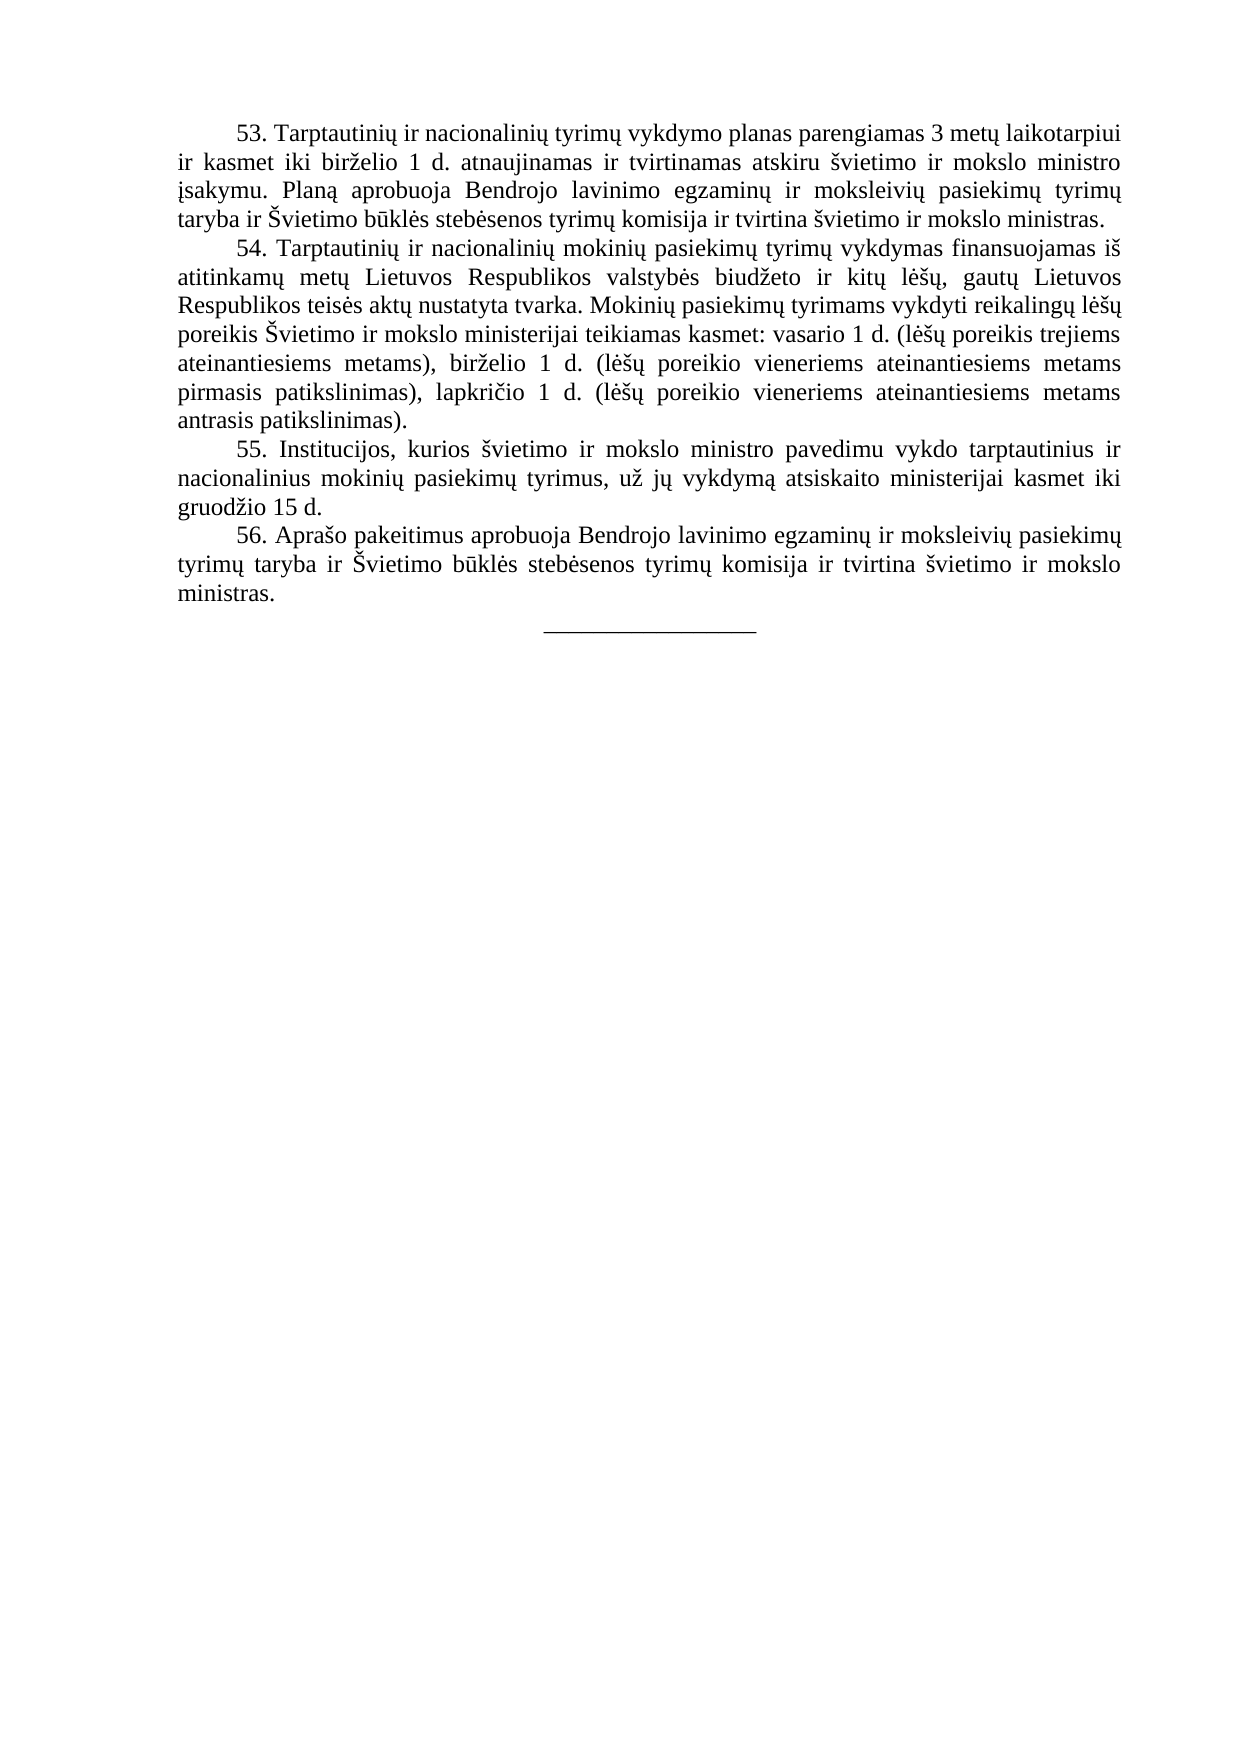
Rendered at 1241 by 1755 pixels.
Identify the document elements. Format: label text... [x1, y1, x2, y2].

text 55. Institucijos, kurios švietimo ir mokslo ministro pavedimu vykdo tarptautinius ir nacionalinius mokinių pasiekimų tyrimus, už jų vykdymą atsiskaito ministerijai kasmet iki gruodžio 15 d. [177, 434, 1122, 521]
text _________________ [177, 607, 1122, 636]
text 54. Tarptautinių ir nacionalinių mokinių pasiekimų tyrimų vykdymas finansuojamas iš atitinkamų metų Lietuvos Respublikos valstybės biudžeto ir kitų lėšų, gautų Lietuvos Respublikos teisės aktų nustatyta tvarka. Mokinių pasiekimų tyrimams vykdyti reikalingų lėšų poreikis Švietimo ir mokslo ministerijai teikiamas kasmet: vasario 1 d. (lėšų poreikis trejiems ateinantiesiems metams), birželio 1 d. (lėšų poreikio vieneriems ateinantiesiems metams pirmasis patikslinimas), lapkričio 1 d. (lėšų poreikio vieneriems ateinantiesiems metams antrasis patikslinimas). [177, 233, 1122, 434]
text 53. Tarptautinių ir nacionalinių tyrimų vykdymo planas parengiamas 3 metų laikotarpiui ir kasmet iki birželio 1 d. atnaujinamas ir tvirtinamas atskiru švietimo ir mokslo ministro įsakymu. Planą aprobuoja Bendrojo lavinimo egzaminų ir moksleivių pasiekimų tyrimų taryba ir Švietimo būklės stebėsenos tyrimų komisija ir tvirtina švietimo ir mokslo ministras. [177, 118, 1122, 233]
text 56. Aprašo pakeitimus aprobuoja Bendrojo lavinimo egzaminų ir moksleivių pasiekimų tyrimų taryba ir Švietimo būklės stebėsenos tyrimų komisija ir tvirtina švietimo ir mokslo ministras. [177, 521, 1122, 607]
